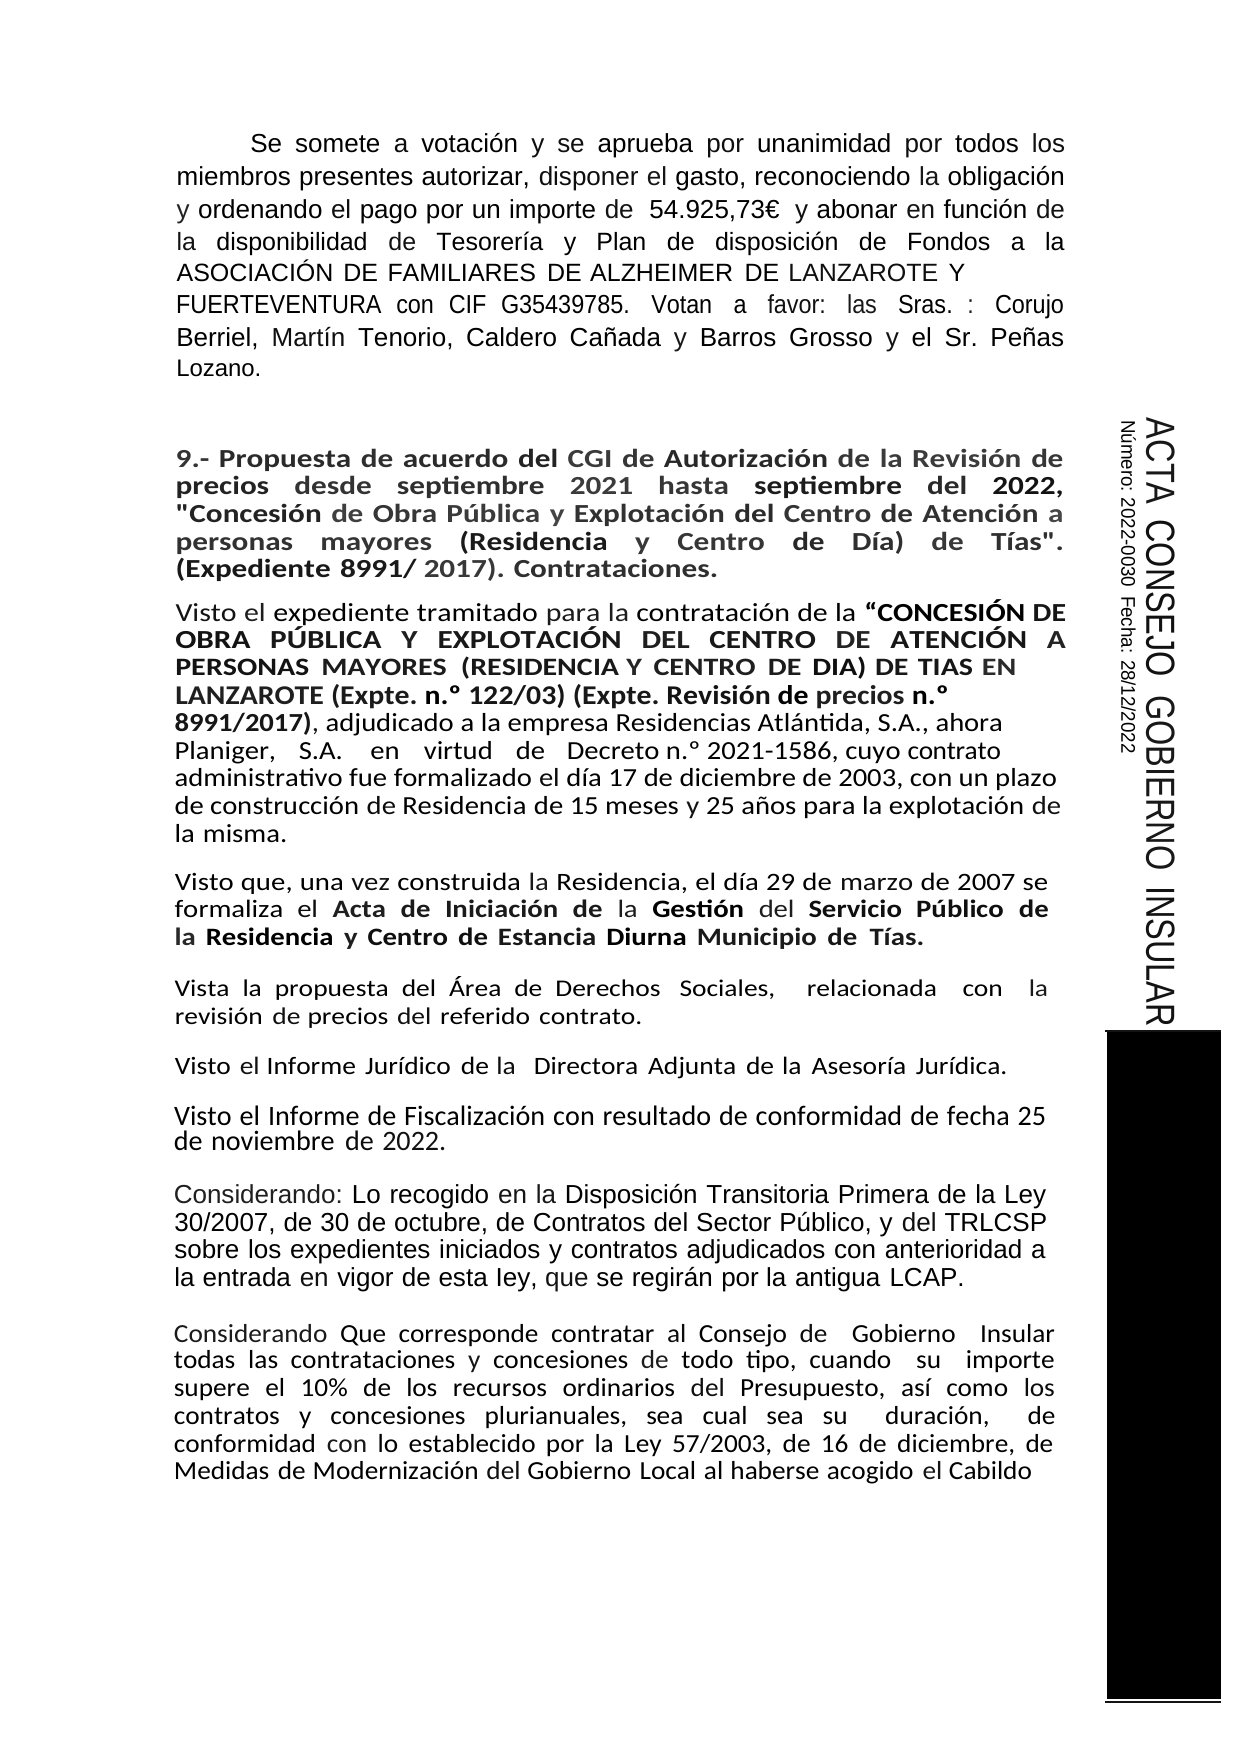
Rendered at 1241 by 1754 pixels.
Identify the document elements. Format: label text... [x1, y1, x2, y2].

text Vista la propuesta del Área de Derechos Sociales, relacionada con la revisión de precios del referido contrato. [174, 975, 1048, 1030]
picture [1107, 1080, 1221, 1699]
text Se somete a votación y se aprueba por unanimidad por todos los miembros presentes autorizar, disponer el gasto, reconociendo la obligación y ordenando el pago por un importe de 54.925,73€ y abonar en función de la disponibilidad de Tesorería y Plan de disposición de Fondos a la ASOCIACIÓN DE FAMILIARES DE ALZHEIMER DE LANZAROTE Y [176, 128, 1065, 287]
text Número: 2022-0030 Fecha: 28/12/2022 [1118, 420, 1139, 1032]
text Visto el Informe Jurídico de la Directora Adjunta de la Asesoría Jurídica. [174, 1051, 1240, 1080]
text Considerando Que corresponde contratar al Consejo de Gobierno Insular todas las contrataciones y concesiones de todo tipo, cuando su importe supere el 10% de los recursos ordinarios del Presupuesto, así como los contratos y concesiones plurianuales, sea cual sea su duración, de conformidad con lo establecido por la Ley 57/2003, de 16 de diciembre, de Medidas de Modernización del Gobierno Local al haberse acogido el Cabildo [174, 1320, 1055, 1486]
subtitle Visto el Informe de Fiscalización con resultado de conformidad de fecha 25 de noviembre de 2022. [174, 1104, 1048, 1157]
text Visto que, una vez construida la Residencia, el día 29 de marzo de 2007 se formaliza el Acta de Iniciación de la Gestión del Servicio Público de la Residencia y Centro de Estancia Diurna Municipio de Tías. [174, 868, 1049, 951]
text Visto el expediente tramitado para la contratación de la “CONCESIÓN DE OBRA PÚBLICA Y EXPLOTACIÓN DEL CENTRO DE ATENCIÓN A PERSONAS MAYORES (RESIDENCIA Y CENTRO DE DIA) DE TIAS EN [175, 599, 1066, 682]
text ACTA CONSEJO GOBIERNO INSULAR [1139, 418, 1183, 1032]
text Considerando: Lo recogido en la Disposición Transitoria Primera de la Ley 30/2007, de 30 de octubre, de Contratos del Sector Público, y del TRLCSP sobre los expedientes iniciados y contratos adjudicados con anterioridad a la entrada en vigor de esta Iey, que se regirán por la antigua LCAP. [173, 1181, 1047, 1292]
picture [1107, 1032, 1221, 1051]
text 9.- Propuesta de acuerdo del CGI de Autorización de la Revisión de precios desde septiembre 2021 hasta septiembre del 2022, "Concesión de Obra Pública y Explotación del Centro de Atención a personas mayores (Residencia y Centro de Día) de Tías". (Expediente 8991/ 2017). Contrataciones. [175, 446, 1064, 584]
text LANZAROTE (Expte. n.º 122/03) (Expte. Revisión de precios n.º 8991/2017), adjudicado a la empresa Residencias Atlántida, S.A., ahora Planiger, S.A. en virtud de Decreto n.º 2021-1586, cuyo contrato administrativo fue formalizado el día 17 de diciembre de 2003, con un plazo de construcción de Residencia de 15 meses y 25 años para la explotación de la misma. [174, 682, 1062, 849]
text FUERTEVENTURA con CIF G35439785. Votan a favor: las Sras. : Corujo Berriel, Martín Tenorio, Caldero Cañada y Barros Grosso y el Sr. Peñas Lozano. [176, 289, 1064, 381]
